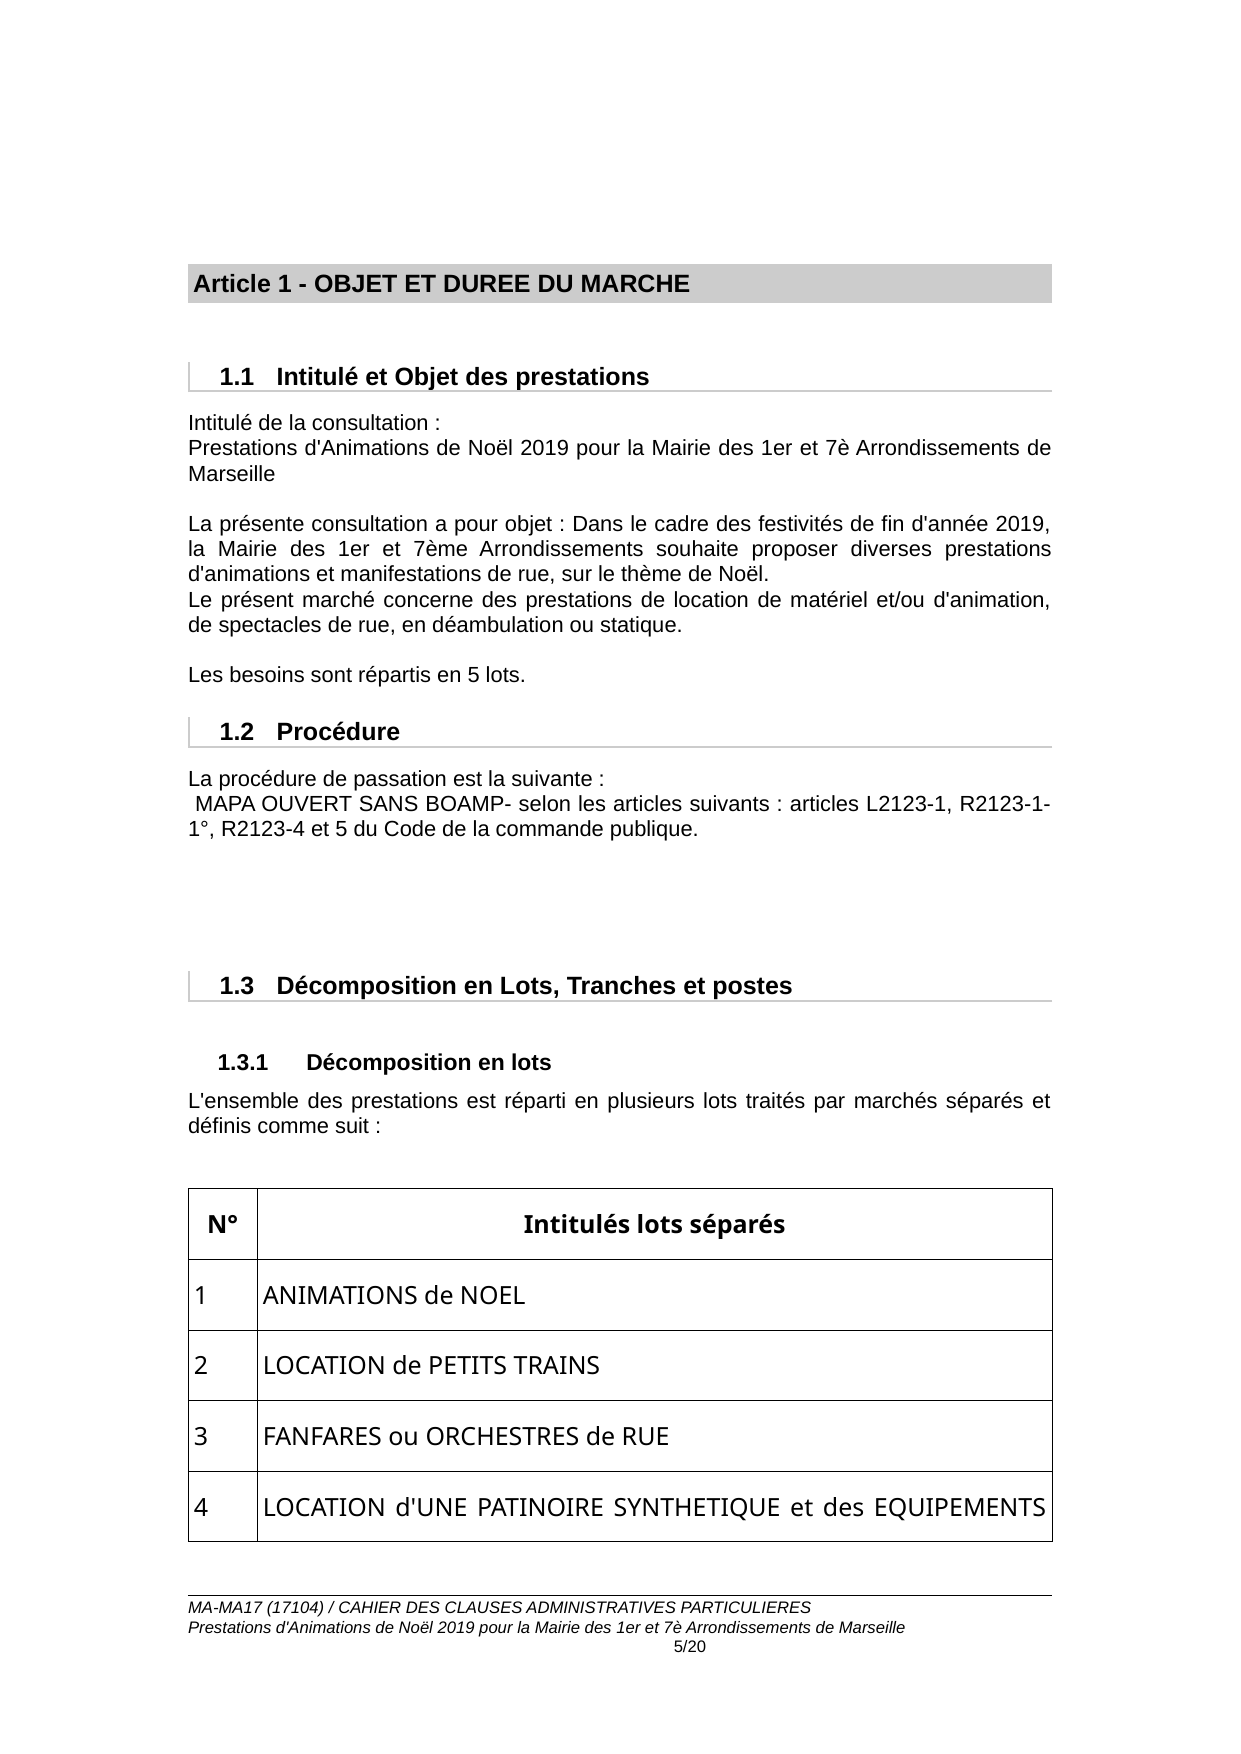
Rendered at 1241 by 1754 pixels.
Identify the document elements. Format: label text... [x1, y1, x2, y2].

subtitle Procédure [190, 717, 1052, 746]
text MAPA OUVERT SANS BOAMP- selon les articles suivants : articles L2123-1, R2123-1-1°, R2123-4 et 5 du Code de la commande publique. [188, 791, 1052, 841]
table_cell 2 [189, 1331, 257, 1400]
table_header Intitulés lots séparés [258, 1189, 1052, 1259]
table_cell 1 [189, 1260, 257, 1329]
text Le présent marché concerne des prestations de location de matériel et/ou d'animation, de spectacles de rue, en déambulation ou statique. [188, 587, 1052, 637]
text Prestations d'Animations de Noël 2019 pour la Mairie des 1er et 7è Arrondissements de Marseille [188, 435, 1052, 486]
table_cell 3 [189, 1401, 257, 1471]
text L'ensemble des prestations est réparti en plusieurs lots traités par marchés séparés et définis comme suit : [188, 1087, 1052, 1138]
subtitle Décomposition en Lots, Tranches et postes [190, 971, 1052, 1000]
subtitle Décomposition en lots [188, 1049, 1052, 1076]
subtitle OBJET ET DUREE DU MARCHE [190, 266, 1050, 300]
text Intitulé de la consultation : [188, 410, 1052, 435]
table_cell FANFARES ou ORCHESTRES de RUE [258, 1401, 1052, 1471]
text Les besoins sont répartis en 5 lots. [188, 662, 1052, 687]
table_cell LOCATION de PETITS TRAINS [258, 1331, 1052, 1400]
text La présente consultation a pour objet : Dans le cadre des festivités de fin d'année 2019, la Mairie des 1er et 7ème Arrondissements souhaite proposer diverses prestations d'animations et manifestations de rue, sur le thème de Noël. [188, 511, 1052, 587]
text La procédure de passation est la suivante : [188, 765, 1052, 791]
table_header N° [189, 1189, 257, 1259]
subtitle Intitulé et Objet des prestations [190, 362, 1052, 390]
table_cell 4 [189, 1472, 257, 1541]
table_cell LOCATION d'UNE PATINOIRE SYNTHETIQUE et des EQUIPEMENTS [258, 1472, 1052, 1541]
table_cell ANIMATIONS de NOEL [258, 1260, 1052, 1329]
